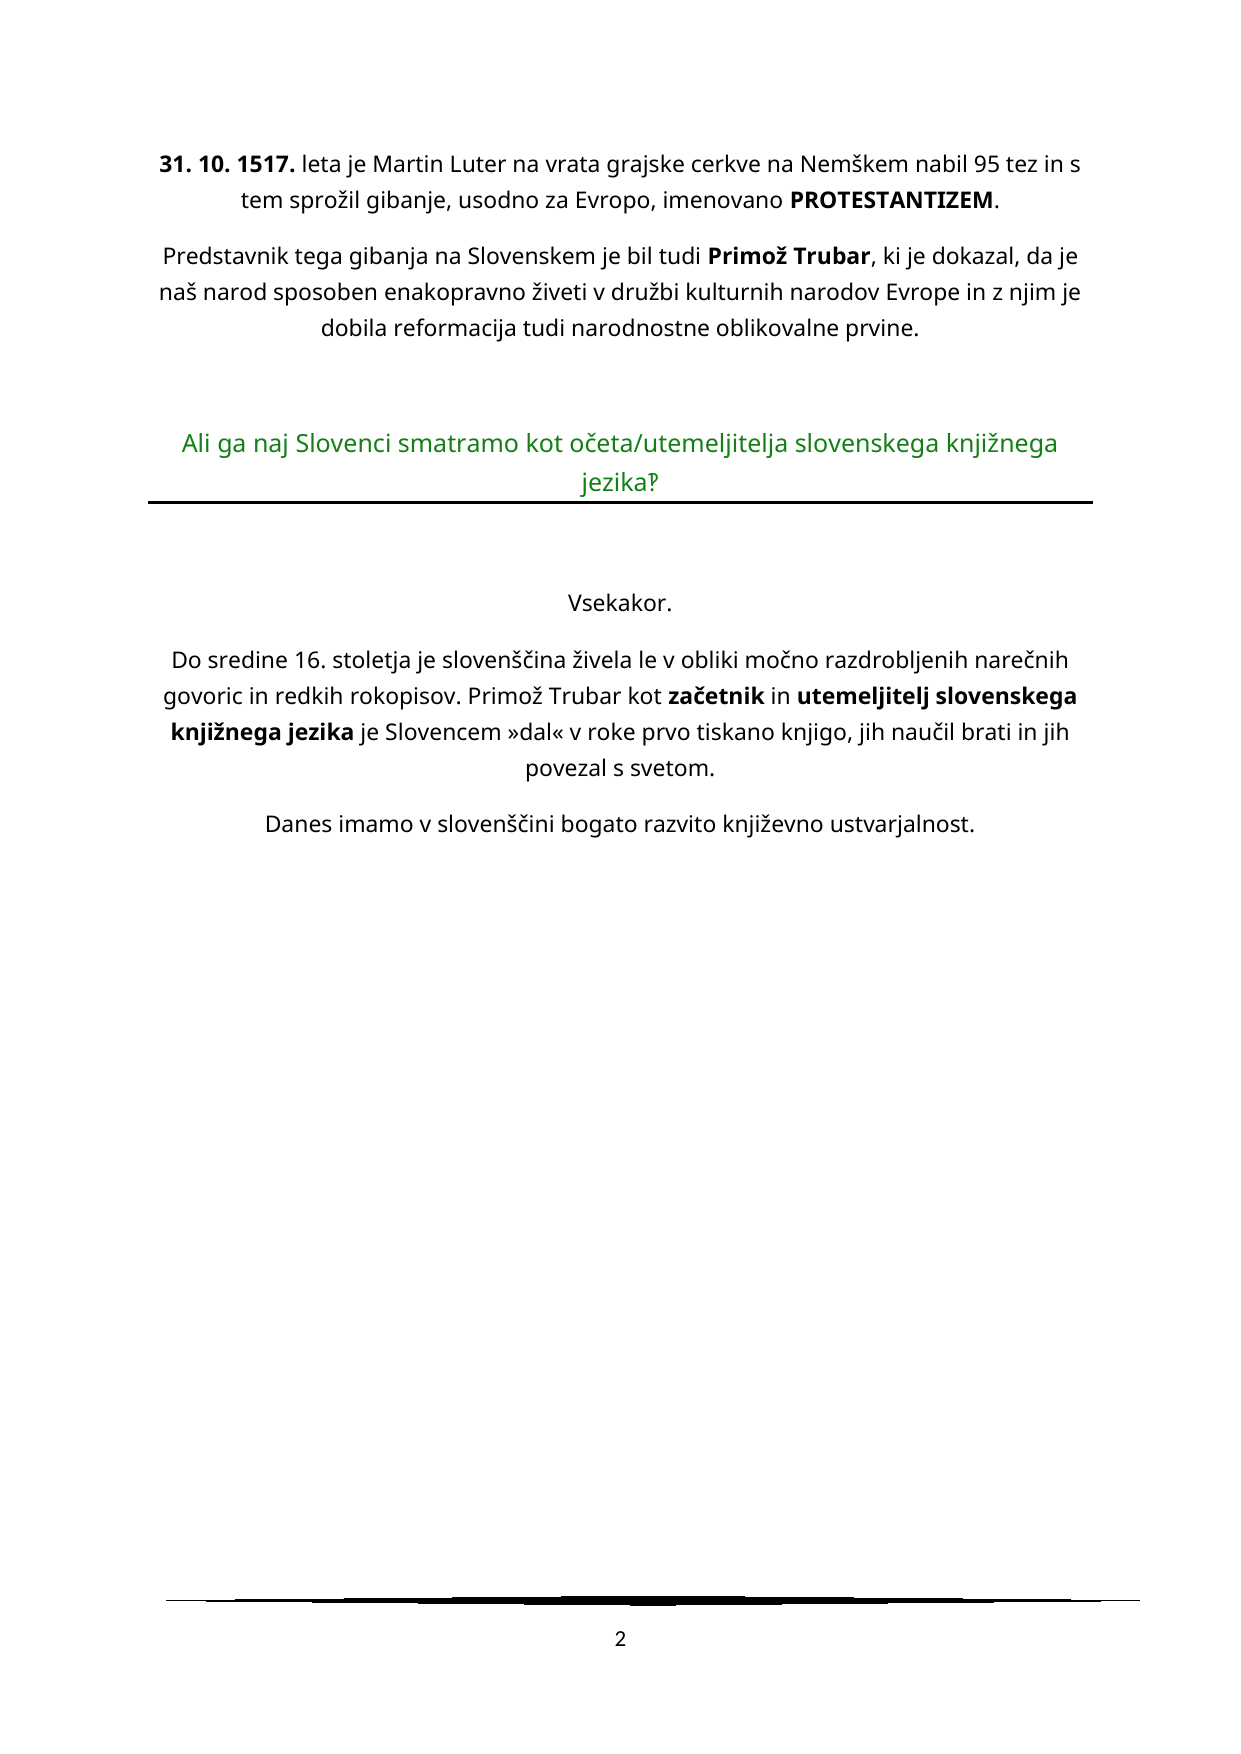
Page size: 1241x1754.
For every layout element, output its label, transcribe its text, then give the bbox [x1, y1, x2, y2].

text Do sredine 16. stoletja je slovenščina živela le v obliki močno razdrobljenih narečnih govoric in redkih rokopisov. Primož Trubar kot začetnik in utemeljitelj slovenskega knjižnega jezika je Slovencem »dal« v roke prvo tiskano knjigo, jih naučil brati in jih povezal s svetom. [148, 644, 1093, 783]
text Ali ga naj Slovenci smatramo kot očeta/utemeljitelja slovenskega knjižnega jezika‽ [148, 426, 1093, 501]
text 31. 10. 1517. leta je Martin Luter na vrata grajske cerkve na Nemškem nabil 95 tez in s tem sprožil gibanje, usodno za Evropo, imenovano PROTESTANTIZEM. [148, 148, 1093, 215]
text Predstavnik tega gibanja na Slovenskem je bil tudi Primož Trubar, ki je dokazal, da je naš narod sposoben enakopravno živeti v družbi kulturnih narodov Evrope in z njim je dobila reformacija tudi narodnostne oblikovalne prvine. [148, 240, 1093, 343]
text Vsekakor. [148, 587, 1093, 618]
text Danes imamo v slovenščini bogato razvito književno ustvarjalnost. [148, 808, 1093, 839]
